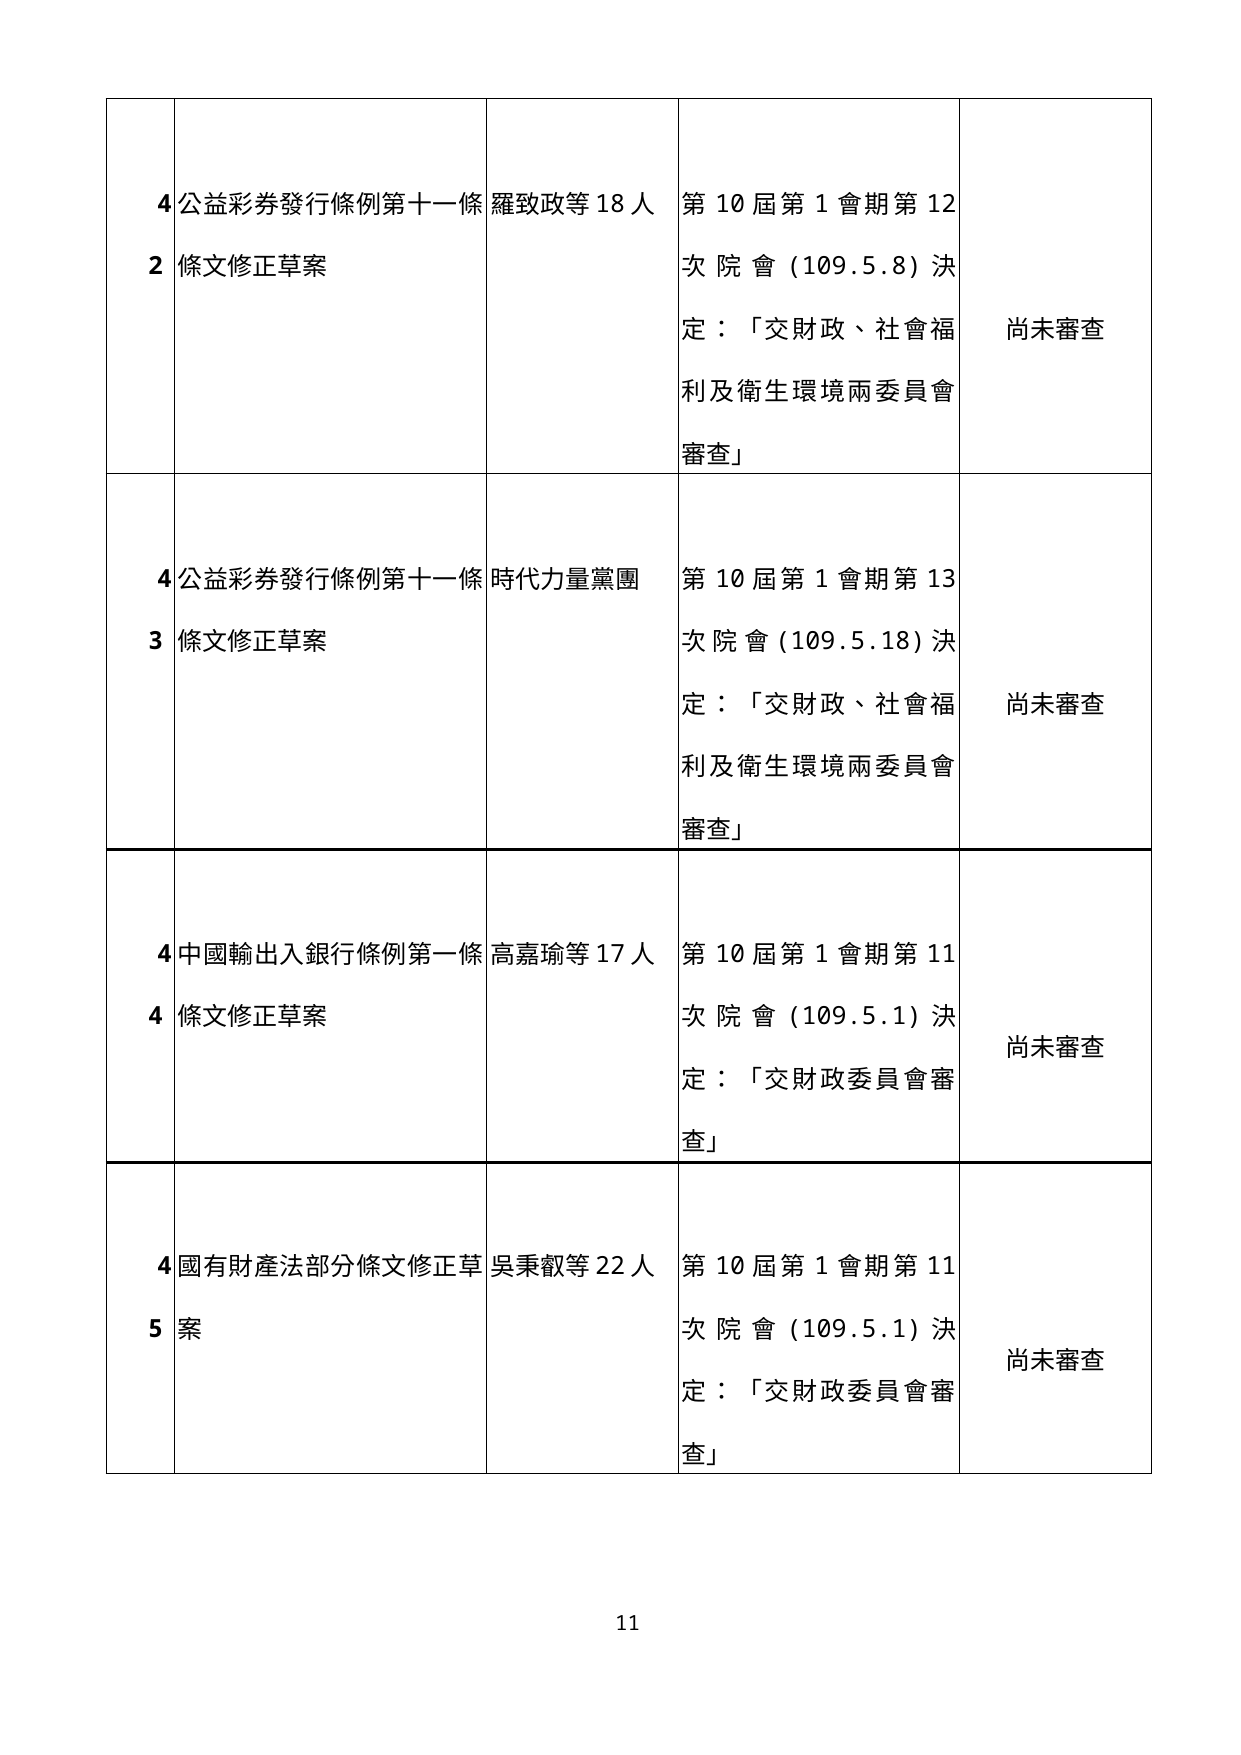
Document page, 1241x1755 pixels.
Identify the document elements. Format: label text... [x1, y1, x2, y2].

table_cell 尚未審查 [960, 99, 1151, 473]
table_cell 高嘉瑜等17人 [487, 851, 678, 1161]
table_cell 羅致政等18人 [487, 99, 678, 473]
table_cell 公益彩券發行條例第十一條條文修正草案 [175, 99, 486, 473]
table_cell 第10屆第1會期第13次院會(109.5.18)決定：「交財政、社會福利及衛生環境兩委員會審查」 [679, 474, 959, 848]
table_cell 吳秉叡等22人 [487, 1164, 678, 1473]
table_cell 尚未審查 [960, 474, 1151, 848]
table_cell 公益彩券發行條例第十一條條文修正草案 [175, 474, 486, 848]
table_cell 尚未審查 [960, 1164, 1151, 1473]
table_cell [107, 474, 174, 848]
table_cell 中國輸出入銀行條例第一條條文修正草案 [175, 851, 486, 1161]
table_cell [107, 851, 174, 1161]
table_cell 第10屆第1會期第11次院會(109.5.1)決定：「交財政委員會審查」 [679, 851, 959, 1161]
table_cell 第10屆第1會期第11次院會(109.5.1)決定：「交財政委員會審查」 [679, 1164, 959, 1473]
table_cell [107, 99, 174, 473]
table_cell 尚未審查 [960, 851, 1151, 1161]
table_cell 第10屆第1會期第12次院會(109.5.8)決定：「交財政、社會福利及衛生環境兩委員會審查」 [679, 99, 959, 473]
table_cell [107, 1164, 174, 1473]
table_cell 國有財產法部分條文修正草案 [175, 1164, 486, 1473]
table_cell 時代力量黨團 [487, 474, 678, 848]
